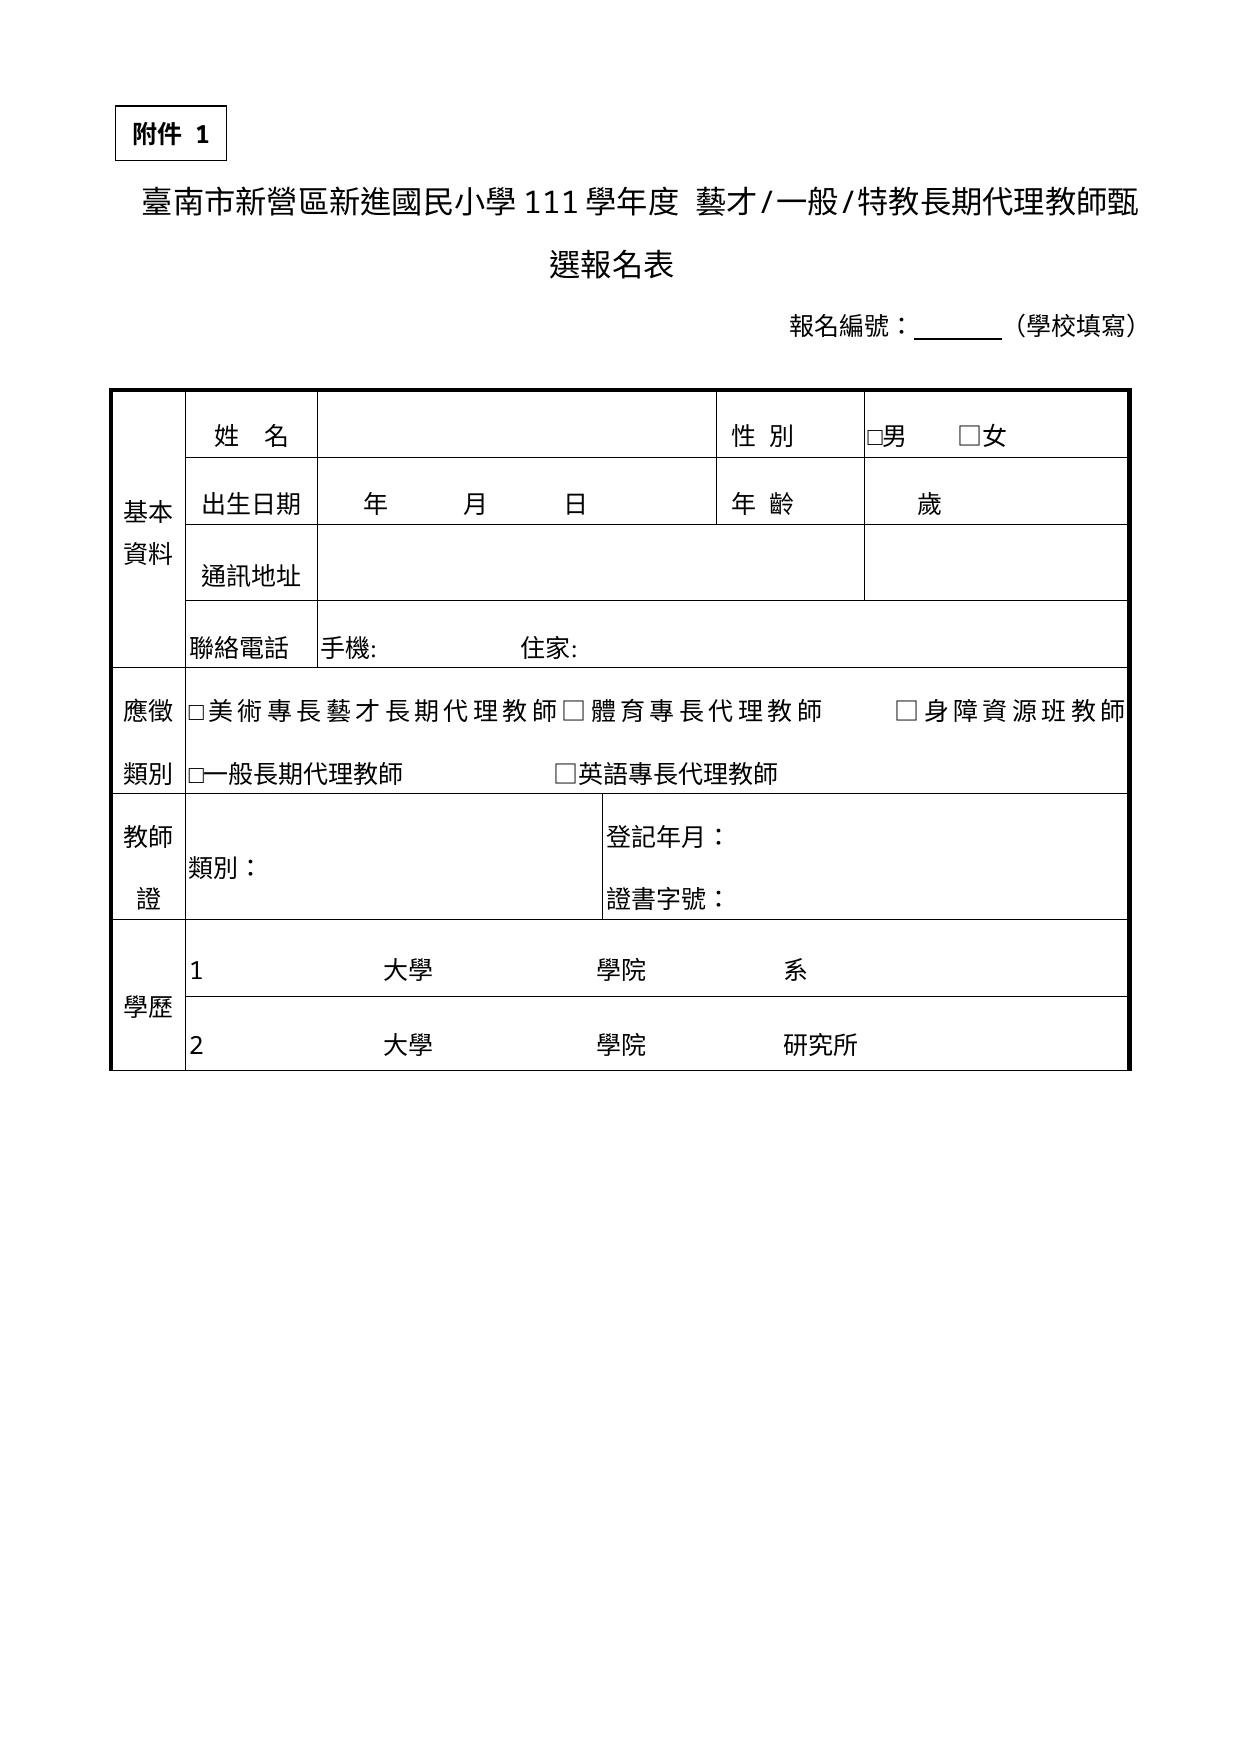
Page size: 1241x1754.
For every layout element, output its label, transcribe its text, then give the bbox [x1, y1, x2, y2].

table_cell 學歷 [113, 920, 185, 1069]
text 報名編號： （學校填寫） [89, 283, 1152, 346]
table_cell 2 大學 學院 研究所 [186, 997, 1127, 1069]
table_header [318, 392, 716, 457]
table_cell 年 齡 [717, 458, 864, 524]
table_cell [318, 525, 864, 600]
table_header 姓 名 [186, 392, 317, 457]
table_header 性 別 [717, 392, 864, 457]
table_cell 登記年月： 證書字號： [603, 794, 1127, 919]
table_cell 1 大學 學院 系 [186, 920, 1127, 996]
table_cell □美術專長藝才長期代理教師□體育專長代理教師 □身障資源班教師 □一般長期代理教師 □英語專長代理教師 [186, 668, 1127, 793]
text [116, 107, 226, 160]
table_cell 通訊地址 [186, 525, 317, 600]
table_cell 歲 [865, 458, 1127, 524]
table_cell 出生日期 [186, 458, 317, 524]
text 附件 1 [131, 114, 211, 150]
table_header 基本 資料 [113, 392, 185, 667]
table_cell 應徵類別 [113, 668, 185, 793]
table_cell 年 月 日 [318, 458, 716, 524]
table_header □男 □女 [865, 392, 1127, 457]
table_cell 教師證 [113, 794, 185, 919]
table_cell [865, 525, 1127, 600]
table_cell 手機: 住家: [318, 601, 1127, 667]
table_cell 類別： [186, 794, 602, 919]
table_cell 聯絡電話 [186, 601, 317, 667]
text 臺南市新營區新進國民小學111學年度 藝才/一般/特教長期代理教師甄選報名表 [89, 158, 1152, 283]
